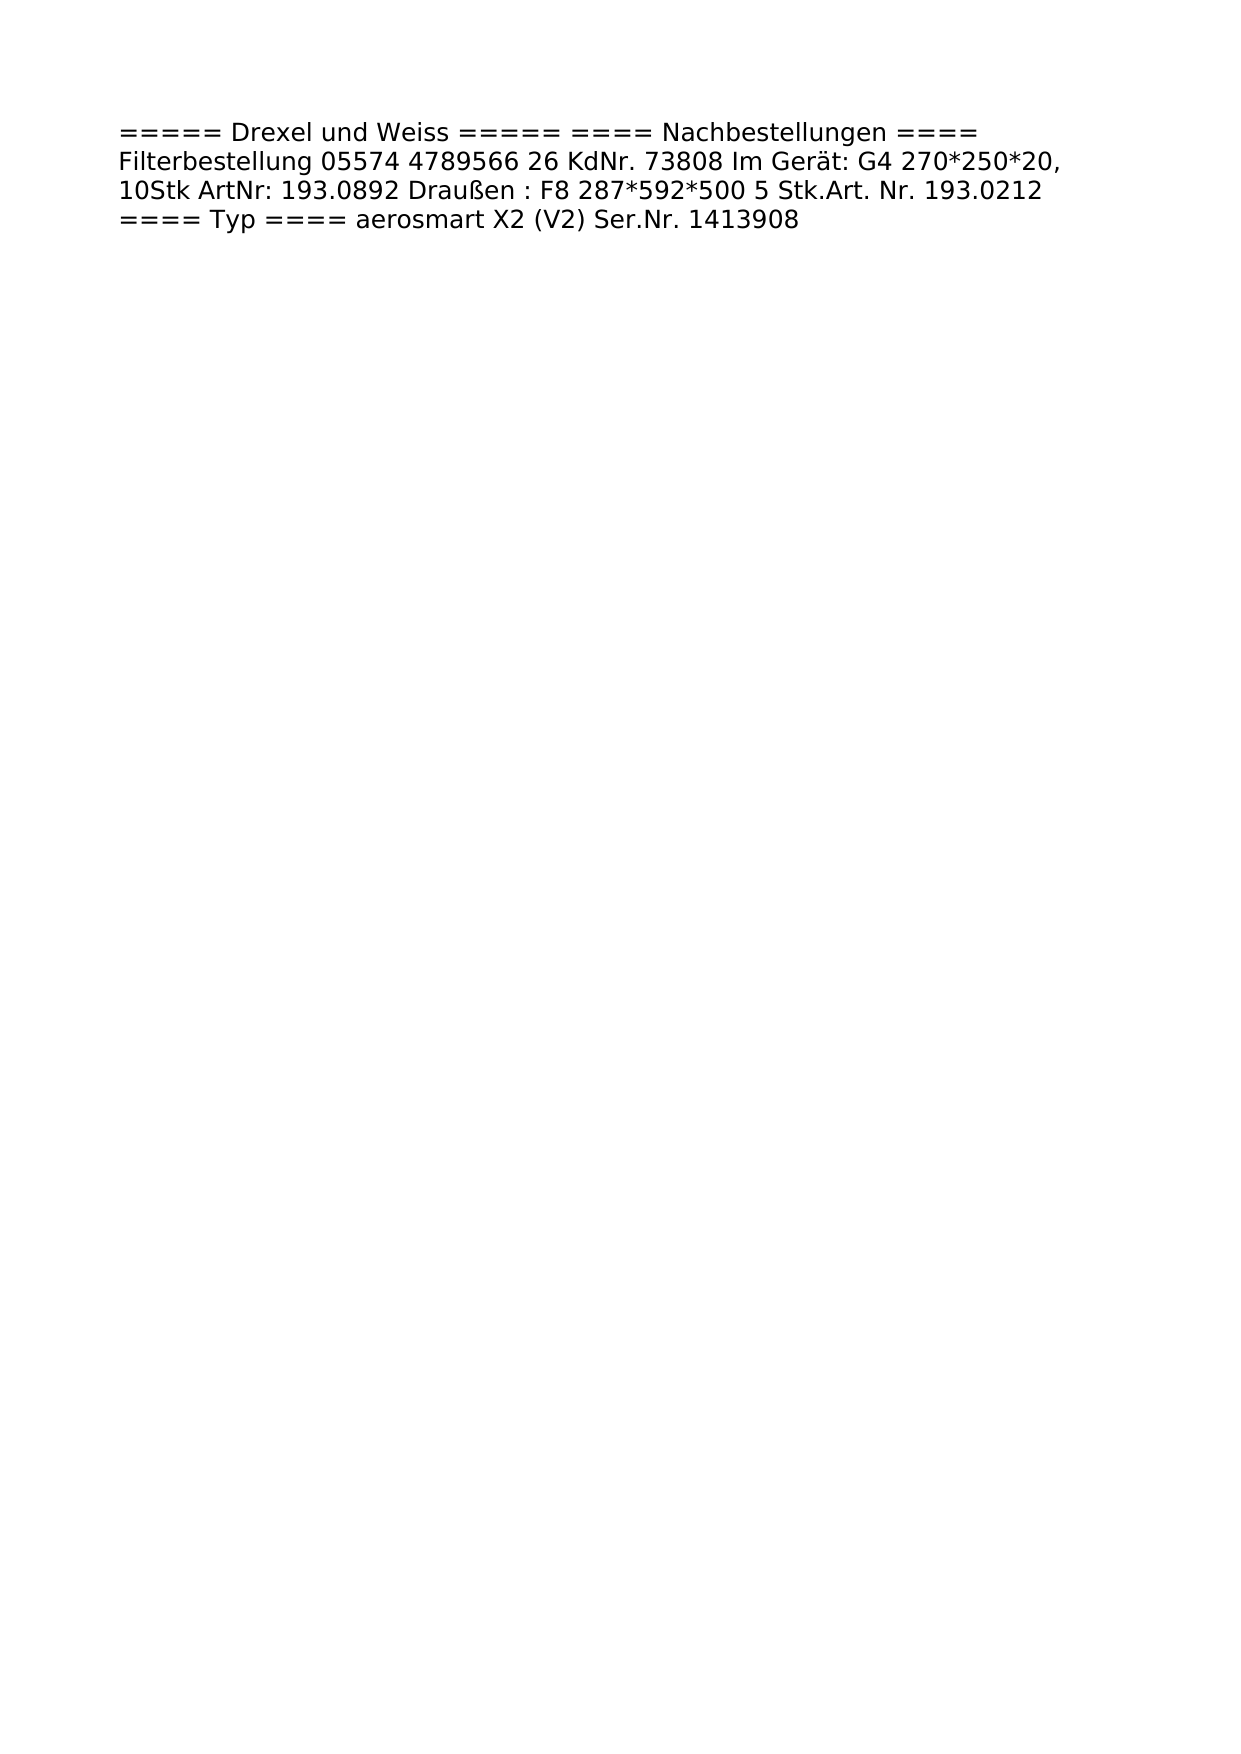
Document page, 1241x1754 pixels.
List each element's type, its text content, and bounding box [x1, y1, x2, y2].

text ===== Drexel und Weiss ===== ==== Nachbestellungen ==== Filterbestellung 05574 4789566 26 KdNr. 73808 Im Gerät: G4 270*250*20, 10Stk ArtNr: 193.0892 Draußen : F8 287*592*500 5 Stk.Art. Nr. 193.0212 ==== Typ ==== aerosmart X2 (V2) Ser.Nr. 1413908 [118, 118, 1122, 235]
